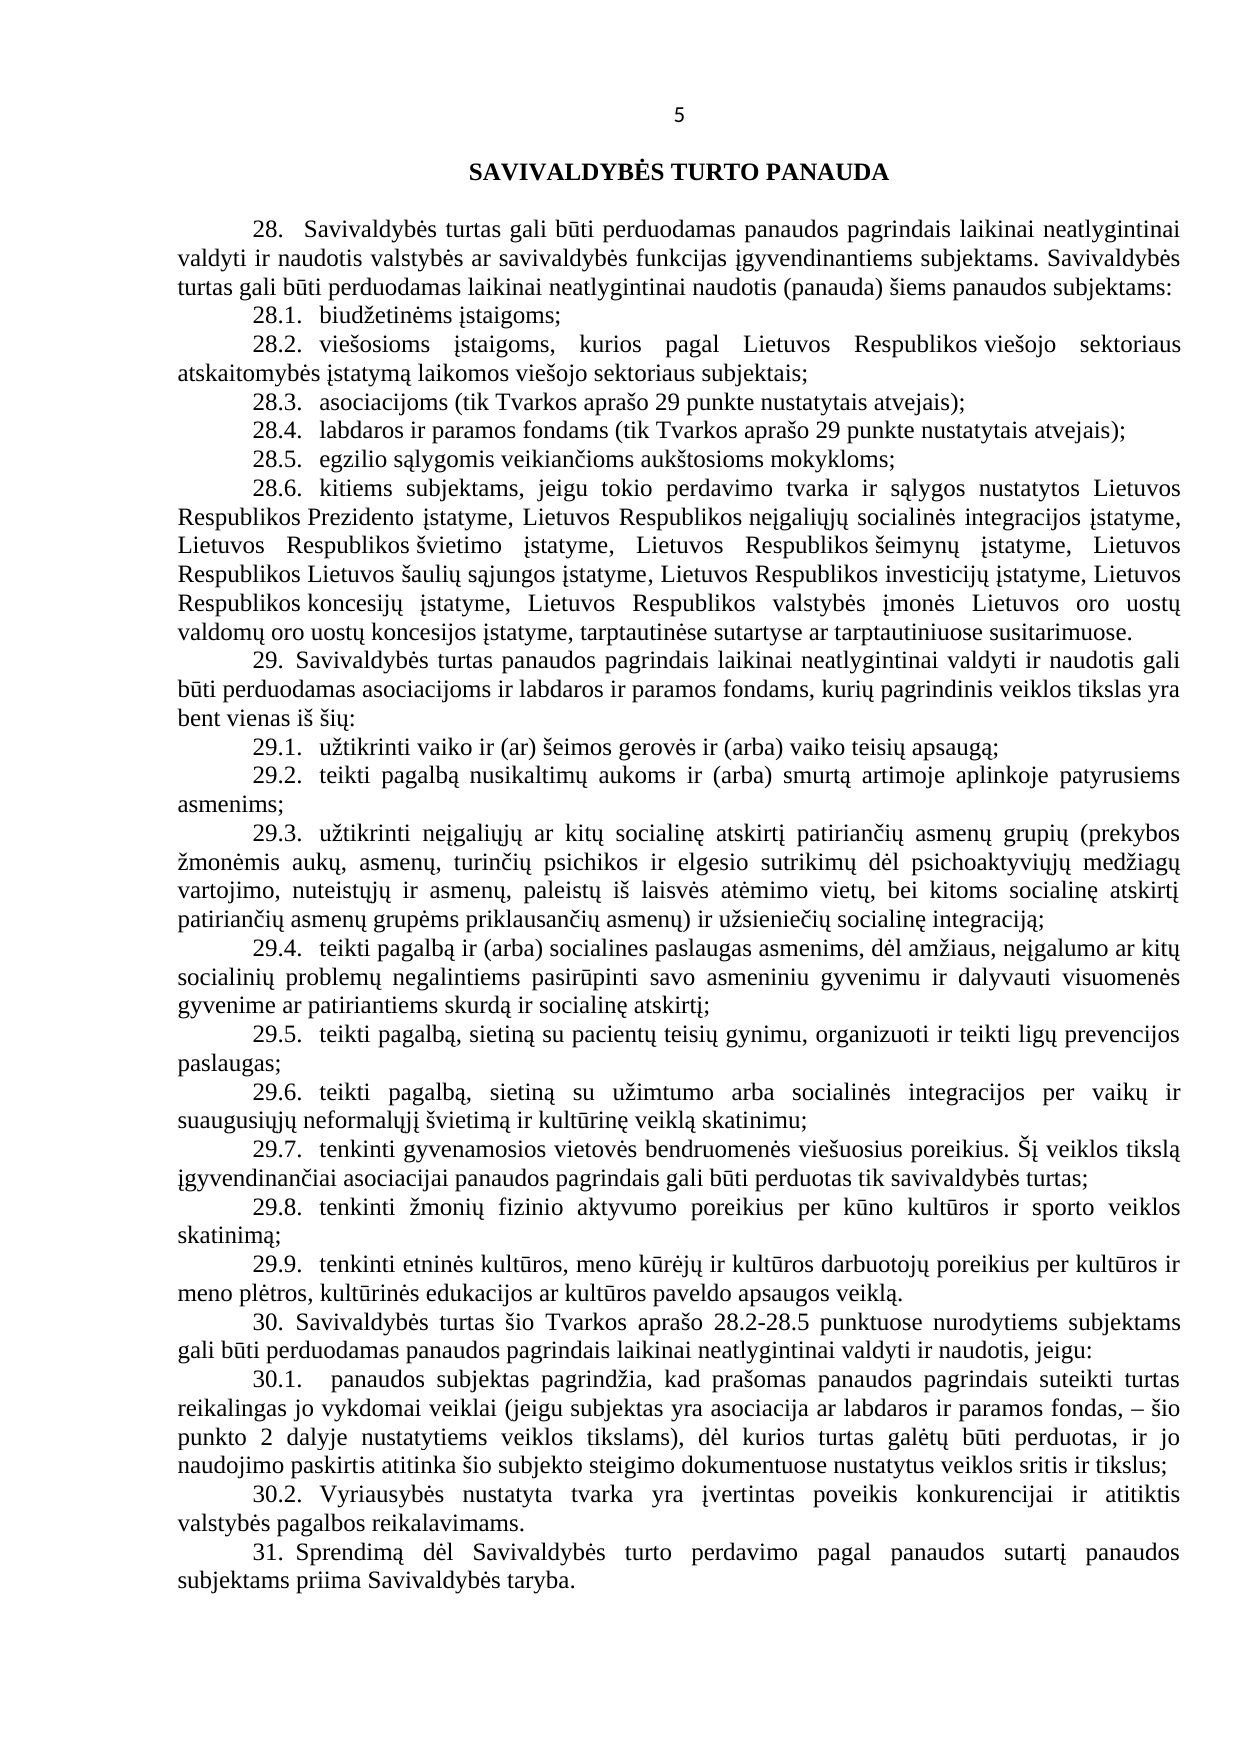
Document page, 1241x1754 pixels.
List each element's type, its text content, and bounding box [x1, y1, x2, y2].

text 30.2. Vyriausybės nustatyta tvarka yra įvertintas poveikis konkurencijai ir atitiktis valstybės pagalbos reikalavimams. [177, 1479, 1181, 1537]
text 29.7. tenkinti gyvenamosios vietovės bendruomenės viešuosius poreikius. Šį veiklos tikslą įgyvendinančiai asociacijai panaudos pagrindais gali būti perduotas tik savivaldybės turtas; [177, 1134, 1181, 1192]
text 28.6. kitiems subjektams, jeigu tokio perdavimo tvarka ir sąlygos nustatytos Lietuvos Respublikos Prezidento įstatyme, Lietuvos Respublikos neįgaliųjų socialinės integracijos įstatyme, Lietuvos Respublikos švietimo įstatyme, Lietuvos Respublikos šeimynų įstatyme, Lietuvos Respublikos Lietuvos šaulių sąjungos įstatyme, Lietuvos Respublikos investicijų įstatyme, Lietuvos Respublikos koncesijų įstatyme, Lietuvos Respublikos valstybės įmonės Lietuvos oro uostų valdomų oro uostų koncesijos įstatyme, tarptautinėse sutartyse ar tarptautiniuose susitarimuose. [177, 473, 1181, 645]
text 29.2. teikti pagalbą nusikaltimų aukoms ir (arba) smurtą artimoje aplinkoje patyrusiems asmenims; [177, 760, 1181, 818]
text SAVIVALDYBĖS TURTO PANAUDA [177, 157, 1181, 185]
text 28.4. labdaros ir paramos fondams (tik Tvarkos aprašo 29 punkte nustatytais atvejais); [177, 415, 1181, 444]
text 28.5. egzilio sąlygomis veikiančioms aukštosioms mokykloms; [177, 444, 1181, 473]
text 29.3. užtikrinti neįgaliųjų ar kitų socialinę atskirtį patiriančių asmenų grupių (prekybos žmonėmis aukų, asmenų, turinčių psichikos ir elgesio sutrikimų dėl psichoaktyviųjų medžiagų vartojimo, nuteistųjų ir asmenų, paleistų iš laisvės atėmimo vietų, bei kitoms socialinę atskirtį patiriančių asmenų grupėms priklausančių asmenų) ir užsieniečių socialinę integraciją; [177, 818, 1181, 933]
text 28.3. asociacijoms (tik Tvarkos aprašo 29 punkte nustatytais atvejais); [177, 387, 1181, 415]
text 29.6. teikti pagalbą, sietiną su užimtumo arba socialinės integracijos per vaikų ir suaugusiųjų neformalųjį švietimą ir kultūrinę veiklą skatinimu; [177, 1077, 1181, 1134]
text 29.4. teikti pagalbą ir (arba) socialines paslaugas asmenims, dėl amžiaus, neįgalumo ar kitų socialinių problemų negalintiems pasirūpinti savo asmeniniu gyvenimu ir dalyvauti visuomenės gyvenime ar patiriantiems skurdą ir socialinę atskirtį; [177, 933, 1181, 1019]
text 30.1. panaudos subjektas pagrindžia, kad prašomas panaudos pagrindais suteikti turtas reikalingas jo vykdomai veiklai (jeigu subjektas yra asociacija ar labdaros ir paramos fondas, – šio punkto 2 dalyje nustatytiems veiklos tikslams), dėl kurios turtas galėtų būti perduotas, ir jo naudojimo paskirtis atitinka šio subjekto steigimo dokumentuose nustatytus veiklos sritis ir tikslus; [177, 1364, 1181, 1479]
text 29. Savivaldybės turtas panaudos pagrindais laikinai neatlygintinai valdyti ir naudotis gali būti perduodamas asociacijoms ir labdaros ir paramos fondams, kurių pagrindinis veiklos tikslas yra bent vienas iš šių: [177, 645, 1181, 732]
text 29.1. užtikrinti vaiko ir (ar) šeimos gerovės ir (arba) vaiko teisių apsaugą; [177, 732, 1181, 760]
text 28.2. viešosioms įstaigoms, kurios pagal Lietuvos Respublikos viešojo sektoriaus atskaitomybės įstatymą laikomos viešojo sektoriaus subjektais; [177, 329, 1181, 387]
text 30. Savivaldybės turtas šio Tvarkos aprašo 28.2-28.5 punktuose nurodytiems subjektams gali būti perduodamas panaudos pagrindais laikinai neatlygintinai valdyti ir naudotis, jeigu: [177, 1307, 1181, 1364]
text 29.9. tenkinti etninės kultūros, meno kūrėjų ir kultūros darbuotojų poreikius per kultūros ir meno plėtros, kultūrinės edukacijos ar kultūros paveldo apsaugos veiklą. [177, 1249, 1181, 1307]
text 28. Savivaldybės turtas gali būti perduodamas panaudos pagrindais laikinai neatlygintinai valdyti ir naudotis valstybės ar savivaldybės funkcijas įgyvendinantiems subjektams. Savivaldybės turtas gali būti perduodamas laikinai neatlygintinai naudotis (panauda) šiems panaudos subjektams: [177, 214, 1181, 300]
text 28.1. biudžetinėms įstaigoms; [177, 300, 1181, 329]
text 29.8. tenkinti žmonių fizinio aktyvumo poreikius per kūno kultūros ir sporto veiklos skatinimą; [177, 1192, 1181, 1249]
text 29.5. teikti pagalbą, sietiną su pacientų teisių gynimu, organizuoti ir teikti ligų prevencijos paslaugas; [177, 1019, 1181, 1077]
text 31. Sprendimą dėl Savivaldybės turto perdavimo pagal panaudos sutartį panaudos subjektams priima Savivaldybės taryba. [177, 1537, 1181, 1594]
